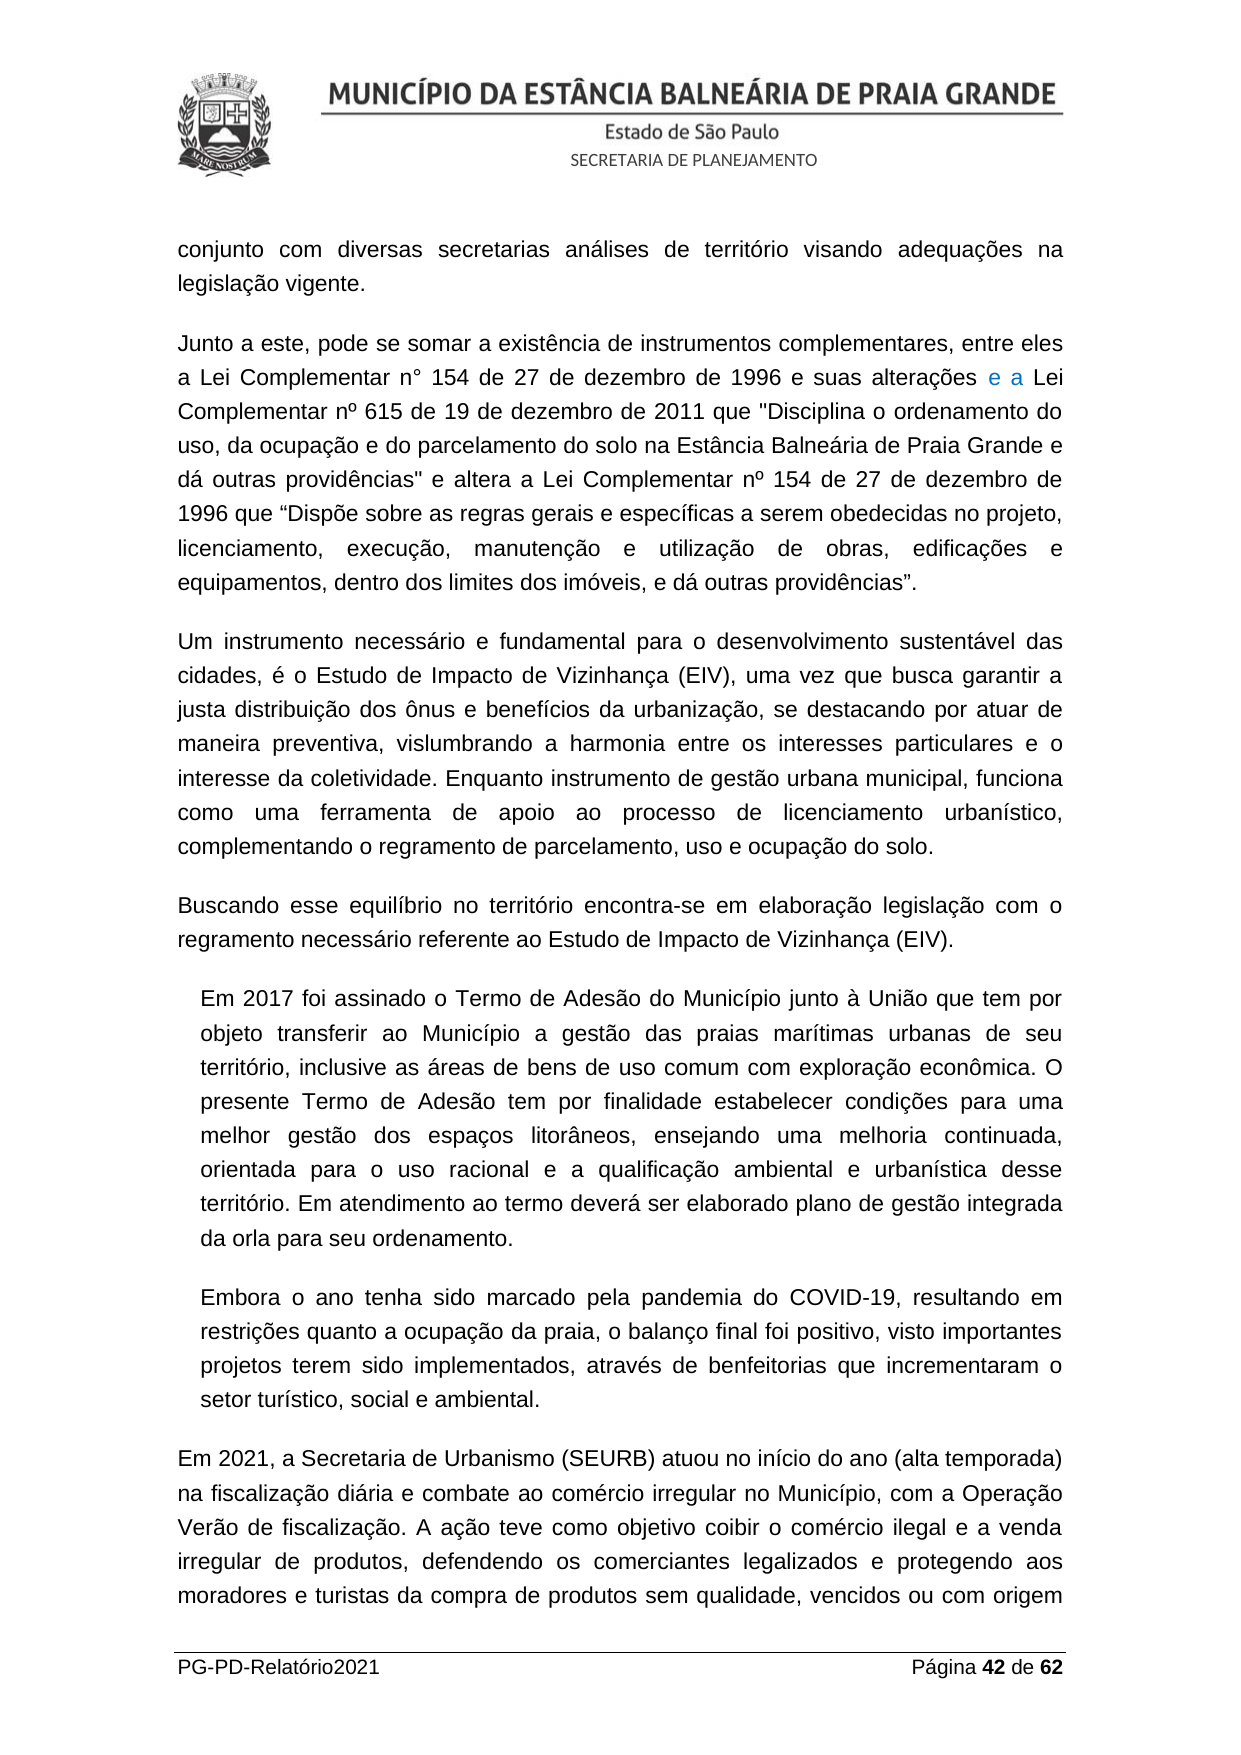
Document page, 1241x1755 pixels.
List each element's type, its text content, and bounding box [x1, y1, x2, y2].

text Em 2021, a Secretaria de Urbanismo (SEURB) atuou no início do ano (alta temporada) na fiscalização diária e combate ao comércio irregular no Município, com a Operação Verão de fiscalização. A ação teve como objetivo coibir o comércio ilegal e a venda irregular de produtos, defendendo os comerciantes legalizados e protegendo aos moradores e turistas da compra de produtos sem qualidade, vencidos ou com origem [177, 1445, 1063, 1608]
text Embora o ano tenha sido marcado pela pandemia do COVID-19, resultando em restrições quanto a ocupação da praia, o balanço final foi positivo, visto importantes projetos terem sido implementados, através de benfeitorias que incrementaram o setor turístico, social e ambiental. [200, 1284, 1063, 1413]
text Junto a este, pode se somar a existência de instrumentos complementares, entre eles a Lei Complementar n° 154 de 27 de dezembro de 1996 e suas alterações e a Lei Complementar nº 615 de 19 de dezembro de 2011 que "Disciplina o ordenamento do uso, da ocupação e do parcelamento do solo na Estância Balneária de Praia Grande e dá outras providências" e altera a Lei Complementar nº 154 de 27 de dezembro de 1996 que “Dispõe sobre as regras gerais e específicas a serem obedecidas no projeto, licenciamento, execução, manutenção e utilização de obras, edificações e equipamentos, dentro dos limites dos imóveis, e dá outras providências”. [177, 329, 1063, 595]
text conjunto com diversas secretarias análises de território visando adequações na legislação vigente. [177, 236, 1063, 297]
text Em 2017 foi assinado o Termo de Adesão do Município junto à União que tem por objeto transferir ao Município a gestão das praias marítimas urbanas de seu território, inclusive as áreas de bens de uso comum com exploração econômica. O presente Termo de Adesão tem por finalidade estabelecer condições para uma melhor gestão dos espaços litorâneos, ensejando uma melhoria continuada, orientada para o uso racional e a qualificação ambiental e urbanística desse território. Em atendimento ao termo deverá ser elaborado plano de gestão integrada da orla para seu ordenamento. [200, 985, 1063, 1251]
text Buscando esse equilíbrio no território encontra-se em elaboração legislação com o regramento necessário referente ao Estudo de Impacto de Vizinhança (EIV). [177, 892, 1063, 953]
text Um instrumento necessário e fundamental para o desenvolvimento sustentável das cidades, é o Estudo de Impacto de Vizinhança (EIV), uma vez que busca garantir a justa distribuição dos ônus e benefícios da urbanização, se destacando por atuar de maneira preventiva, vislumbrando a harmonia entre os interesses particulares e o interesse da coletividade. Enquanto instrumento de gestão urbana municipal, funciona como uma ferramenta de apoio ao processo de licenciamento urbanístico, complementando o regramento de parcelamento, uso e ocupação do solo. [177, 628, 1063, 859]
